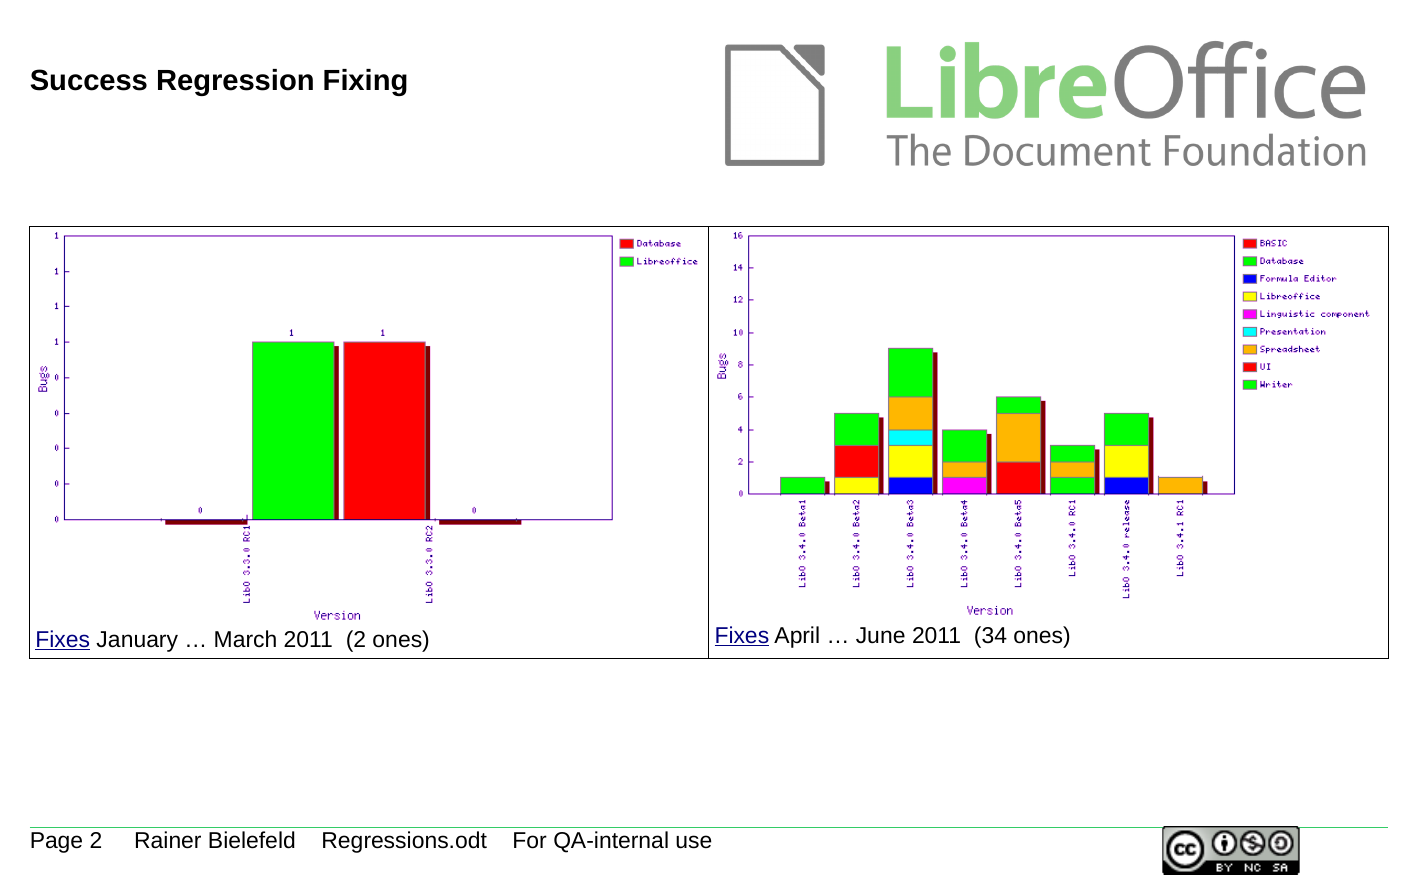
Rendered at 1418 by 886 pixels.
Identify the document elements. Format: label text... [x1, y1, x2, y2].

picture [714, 231, 1375, 617]
table_header Fixes April … June 2011 (34 ones) [709, 227, 1388, 658]
picture [1162, 826, 1300, 875]
subtitle Success Regression Fixing [29, 63, 686, 97]
table_header Fixes January … March 2011 (2 ones) [30, 227, 708, 658]
picture [35, 231, 703, 622]
